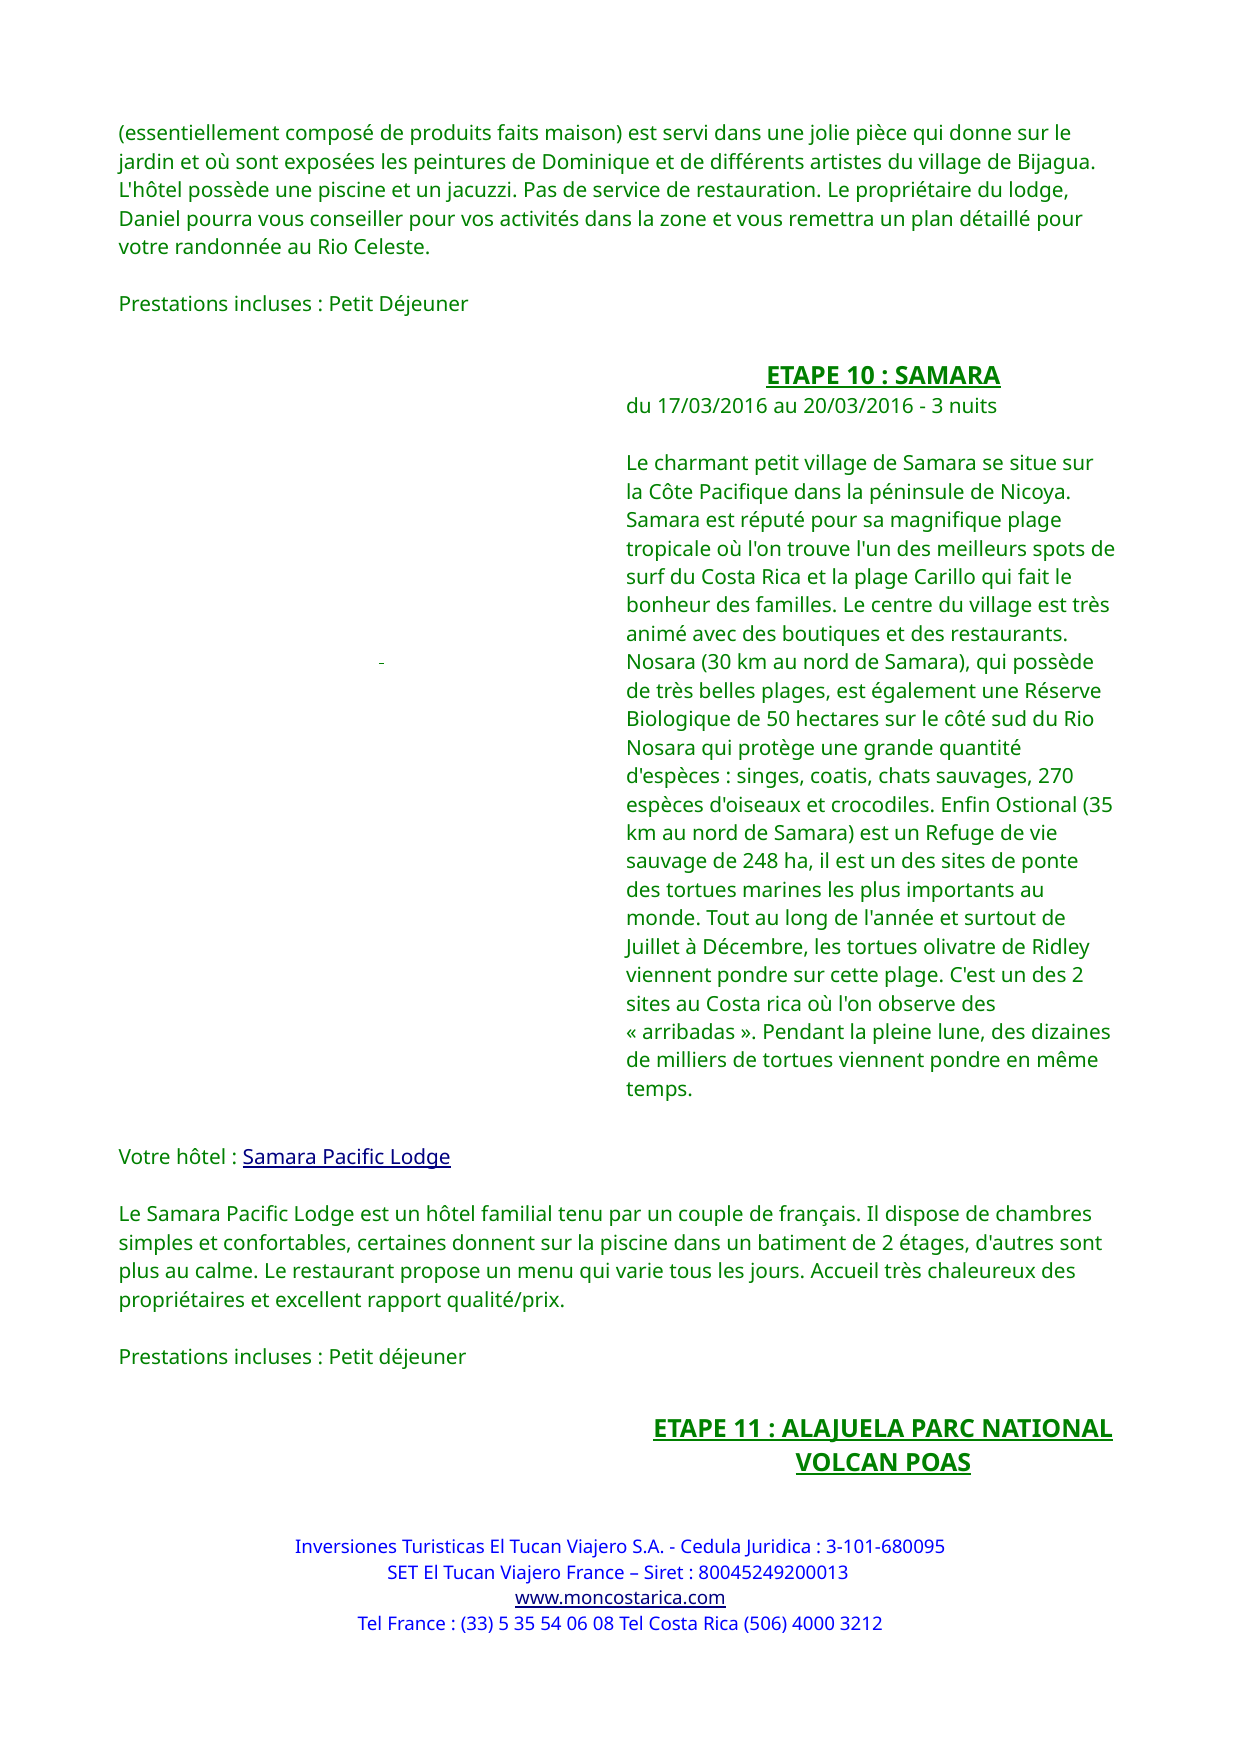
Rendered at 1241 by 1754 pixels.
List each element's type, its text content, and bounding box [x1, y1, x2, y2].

text Le Samara Pacific Lodge est un hôtel familial tenu par un couple de français. Il dispose de chambres simples et confortables, certaines donnent sur la piscine dans un batiment de 2 étages, d'autres sont plus au calme. Le restaurant propose un menu qui varie tous les jours. Accueil très chaleureux des propriétaires et excellent rapport qualité/prix. [118, 1199, 1122, 1313]
table_header [118, 1405, 620, 1484]
text Prestations incluses : Petit Déjeuner [118, 289, 1122, 318]
table_header [118, 352, 620, 1108]
text Prestations incluses : Petit déjeuner [118, 1342, 1122, 1370]
table_header ETAPE 11 : ALAJUELA PARC NATIONAL VOLCAN POAS [620, 1405, 1122, 1484]
text Votre hôtel : Samara Pacific Lodge [118, 1142, 1122, 1171]
table_header ETAPE 10 : SAMARA du 17/03/2016 au 20/03/2016 - 3 nuits Le charmant petit village de Samara se situe sur la Côte Pacifique dans la péninsule de Nicoya. Samara est réputé pour sa magnifique plage tropicale où l'on trouve l'un des meilleurs spots de surf du Costa Rica et la plage Carillo qui fait le bonheur des familles. Le centre du village est très animé avec des boutiques et des restaurants. Nosara (30 km au nord de Samara), qui possède de très belles plages, est également une Réserve Biologique de 50 hectares sur le côté sud du Rio Nosara qui protège une grande quantité d'espèces : singes, coatis, chats sauvages, 270 espèces d'oiseaux et crocodiles. Enfin Ostional (35 km au nord de Samara) est un Refuge de vie sauvage de 248 ha, il est un des sites de ponte des tortues marines les plus importants au monde. Tout au long de l'année et surtout de Juillet à Décembre, les tortues olivatre de Ridley viennent pondre sur cette plage. C'est un des 2 sites au Costa rica où l'on observe des « arribadas ». Pendant la pleine lune, des dizaines de milliers de tortues viennent pondre en même temps. [620, 352, 1122, 1108]
text (essentiellement composé de produits faits maison) est servi dans une jolie pièce qui donne sur le jardin et où sont exposées les peintures de Dominique et de différents artistes du village de Bijagua. L'hôtel possède une piscine et un jacuzzi. Pas de service de restauration. Le propriétaire du lodge, Daniel pourra vous conseiller pour vos activités dans la zone et vous remettra un plan détaillé pour votre randonnée au Rio Celeste. [118, 118, 1122, 261]
